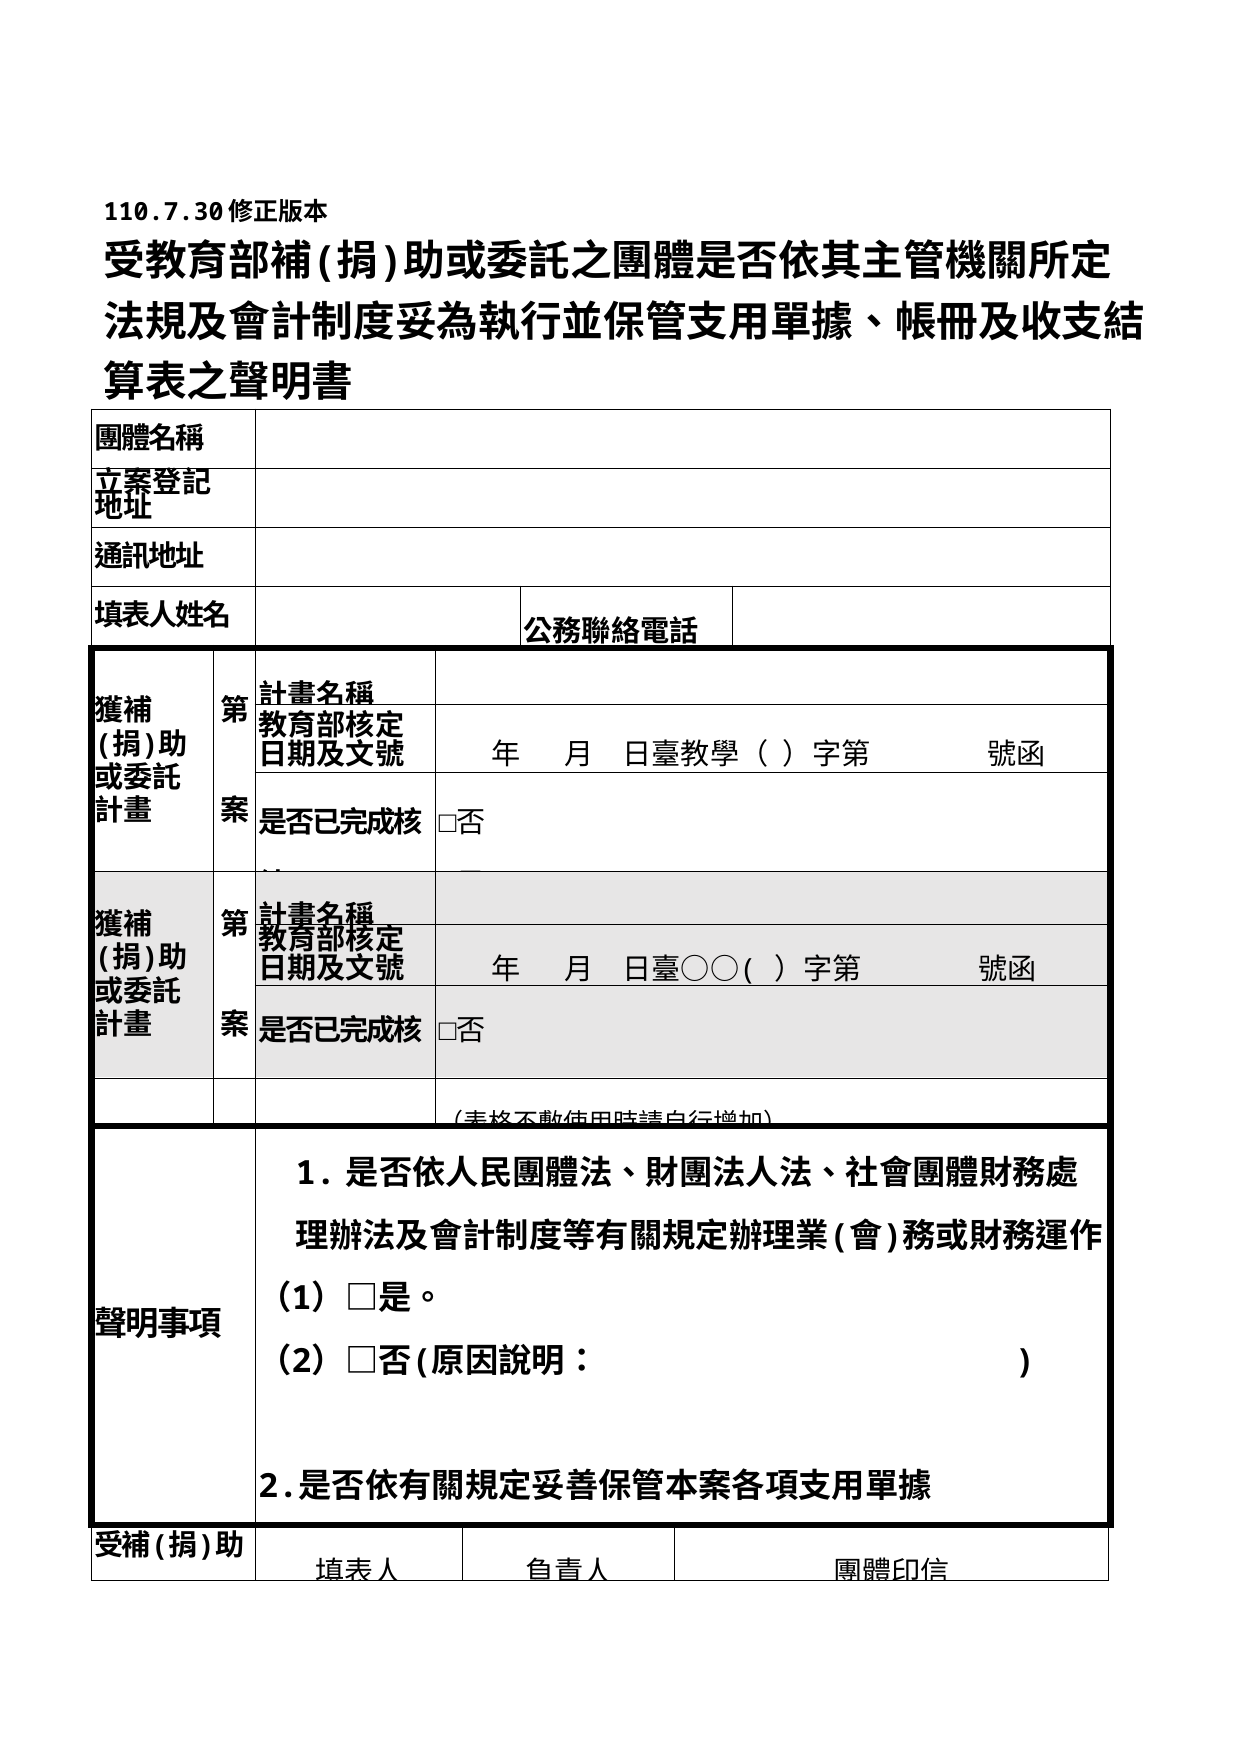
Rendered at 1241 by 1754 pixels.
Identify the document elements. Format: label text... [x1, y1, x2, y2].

table_cell [214, 1079, 255, 1122]
table_cell 公務聯絡電話 [521, 587, 732, 645]
text 受教育部補(捐)助或委託之團體是否依其主管機關所定法規及會計制度妥為執行並保管支用單據、帳冊及收支結算表之聲明書 [103, 227, 1152, 408]
table_cell [256, 587, 520, 645]
text 110.7.30修正版本 [103, 134, 1167, 227]
table_cell 填表人姓名 [92, 587, 255, 645]
table_cell 團體印信 [675, 1528, 1108, 1580]
table_cell 教育部核定 日期及文號 [256, 925, 435, 985]
table_header 團體名稱 [92, 410, 255, 467]
table_cell [256, 528, 1110, 586]
table_cell [256, 1079, 435, 1122]
table_cell 立案登記 地址 [92, 469, 255, 527]
table_cell [436, 872, 1107, 924]
table_cell [733, 587, 1110, 645]
table_cell 年 月 日臺○○( ）字第 號函 [436, 925, 1107, 985]
table_cell 教育部核定 日期及文號 [256, 705, 435, 772]
table_cell [95, 1079, 213, 1122]
table_cell 計畫名稱 [256, 872, 435, 924]
table_cell 是否依人民團體法、財團法人法、社會團體財務處理辦法及會計制度等有關規定辦理業(會)務或財務運作 （1）□是。 （2）□否(原因說明： ) 2.是否依有關規定妥善保管本案各項支用單據 （1）□是。 （2）□否(原因說明： ) [256, 1129, 1107, 1522]
table_cell 填表人 [256, 1528, 462, 1580]
table_cell □否 □是 [436, 773, 1107, 871]
table_cell 受補(捐)助 [92, 1528, 255, 1580]
table_cell [436, 651, 1107, 704]
table_cell 獲補(捐)助或委託 計畫 [95, 872, 213, 1077]
table_cell 年 月 日臺教學（ ）字第 號函 [436, 705, 1107, 772]
table_cell 計畫名稱 [256, 651, 435, 704]
table_cell 第 案 [214, 651, 255, 871]
table_cell 獲補(捐)助或委託 計畫 [95, 651, 213, 871]
table_header [256, 410, 1110, 467]
table_cell 第 案 [214, 872, 255, 1077]
table_cell 是否已完成核結 [256, 773, 435, 871]
table_cell 是否已完成核結 [256, 986, 435, 1077]
table_cell 通訊地址 [92, 528, 255, 586]
table_cell （表格不敷使用時請自行增加） [436, 1079, 1107, 1122]
table_cell [256, 469, 1110, 527]
table_cell 負責人 [463, 1528, 674, 1580]
table_cell □否 □是 [436, 986, 1107, 1077]
table_cell 聲明事項 [95, 1129, 255, 1522]
